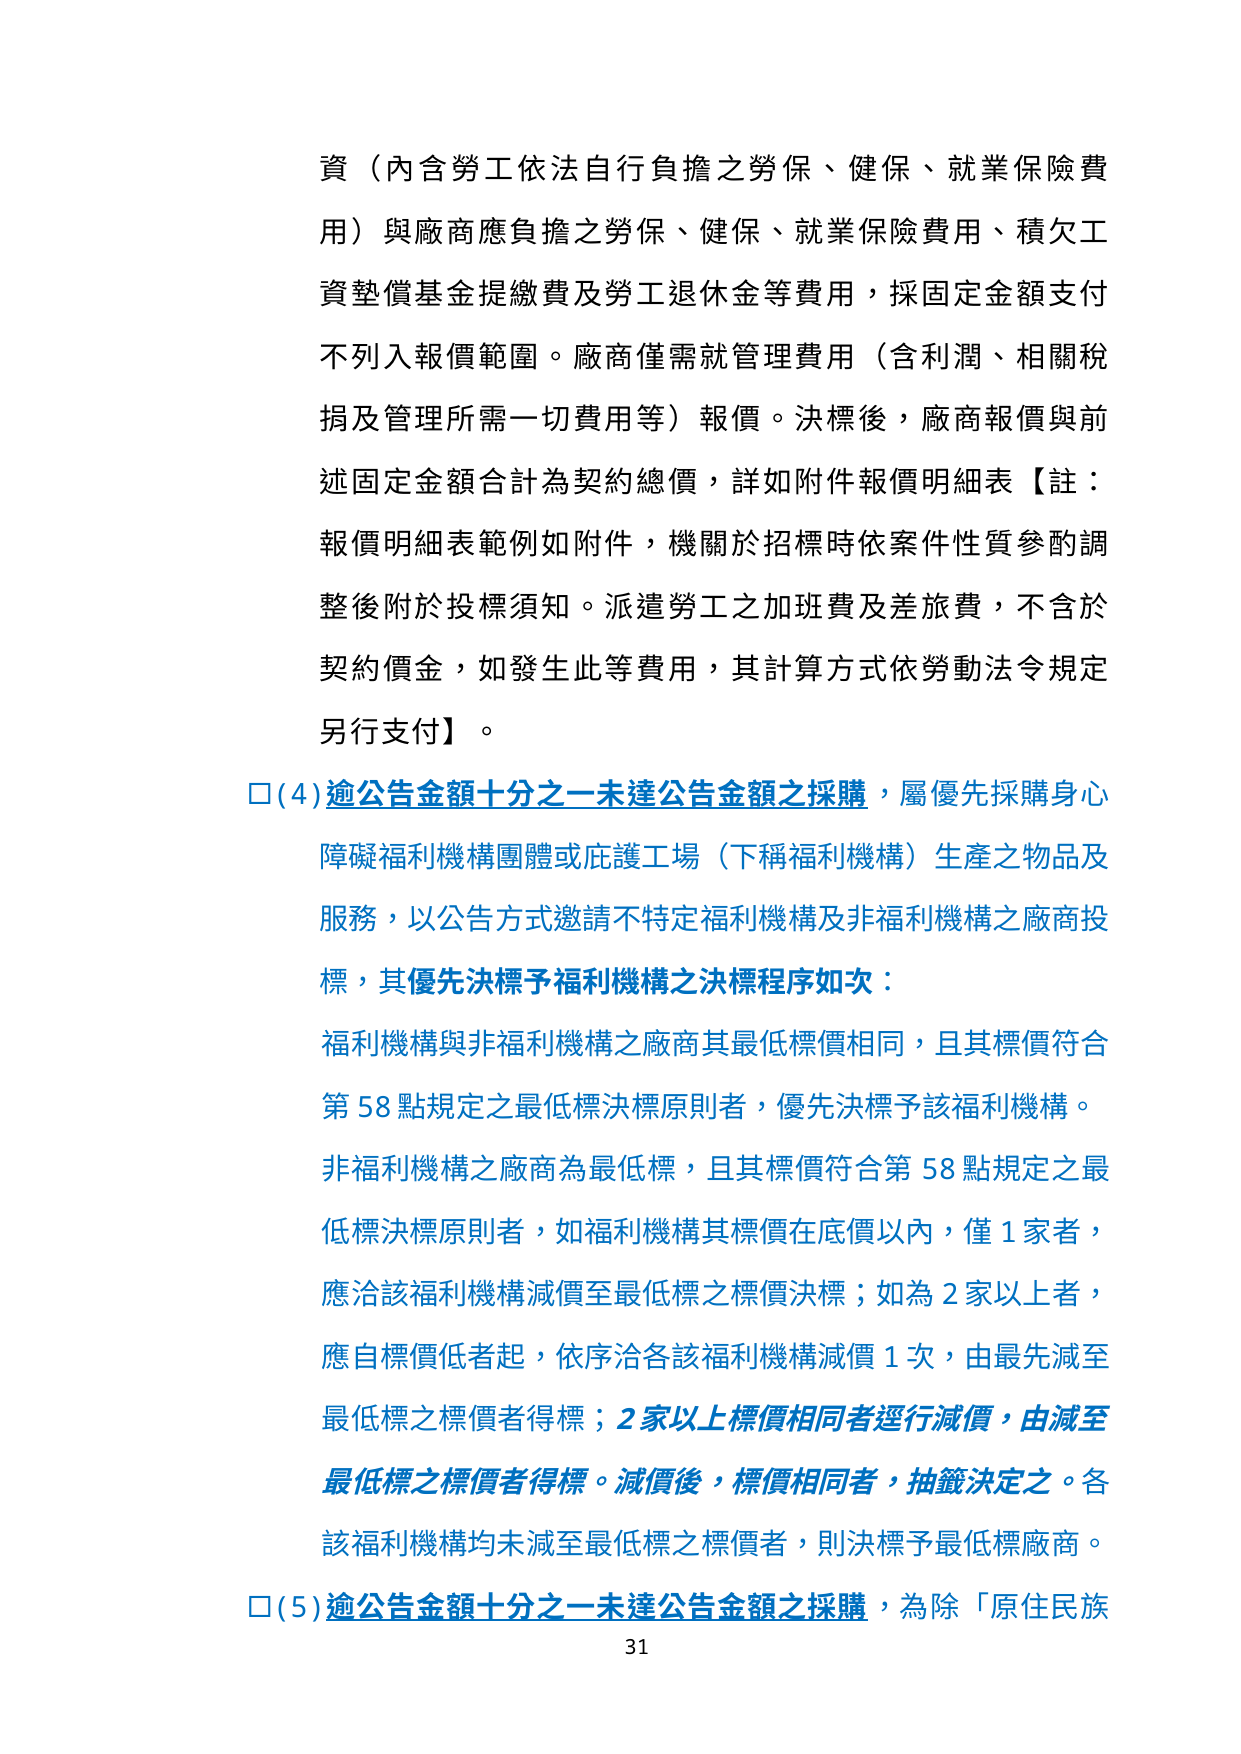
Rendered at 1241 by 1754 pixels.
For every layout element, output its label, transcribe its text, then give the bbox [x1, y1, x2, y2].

text (5)逾公告金額十分之一未達公告金額之採購，為除「原住民族 [247, 1563, 1110, 1625]
text (4)逾公告金額十分之一未達公告金額之採購，屬優先採購身心障礙福利機構團體或庇護工場（下稱福利機構）生產之物品及服務，以公告方式邀請不特定福利機構及非福利機構之廠商投標，其優先決標予福利機構之決標程序如次： [247, 750, 1110, 1000]
text 非福利機構之廠商為最低標，且其標價符合第58點規定之最低標決標原則者，如福利機構其標價在底價以內，僅1家者，應洽該福利機構減價至最低標之標價決標；如為2家以上者，應自標價低者起，依序洽各該福利機構減價1次，由最先減至最低標之標價者得標；2家以上標價相同者逕行減價，由減至最低標之標價者得標。減價後，標價相同者，抽籤決定之。各該福利機構均未減至最低標之標價者，則決標予最低標廠商。 [322, 1125, 1110, 1563]
text 福利機構與非福利機構之廠商其最低標價相同，且其標價符合第58點規定之最低標決標原則者，優先決標予該福利機構。 [322, 1000, 1110, 1125]
text (3)屬勞動派遣（指派遣事業單位指派所僱用之勞工至機關提供勞務，接受各該機關指揮監督管理之行為）：派遣勞工（指受派遣事業單位僱用，並向各機關提供勞務者）之薪資（內含勞工依法自行負擔之勞保、健保、就業保險費用）與廠商應負擔之勞保、健保、就業保險費用、積欠工資墊償基金提繳費及勞工退休金等費用，採固定金額支付，不列入報價範圍。廠商僅需就管理費用（含利潤、相關稅捐及管理所需一切費用等）報價。決標後，廠商報價與前述固定金額合計為契約總價，詳如附件報價明細表【註：報價明細表範例如附件，機關於招標時依案件性質參酌調整後附於投標須知。派遣勞工之加班費及差旅費，不含於契約價金，如發生此等費用，其計算方式依勞動法令規定另行支付】。 [247, 125, 1110, 750]
